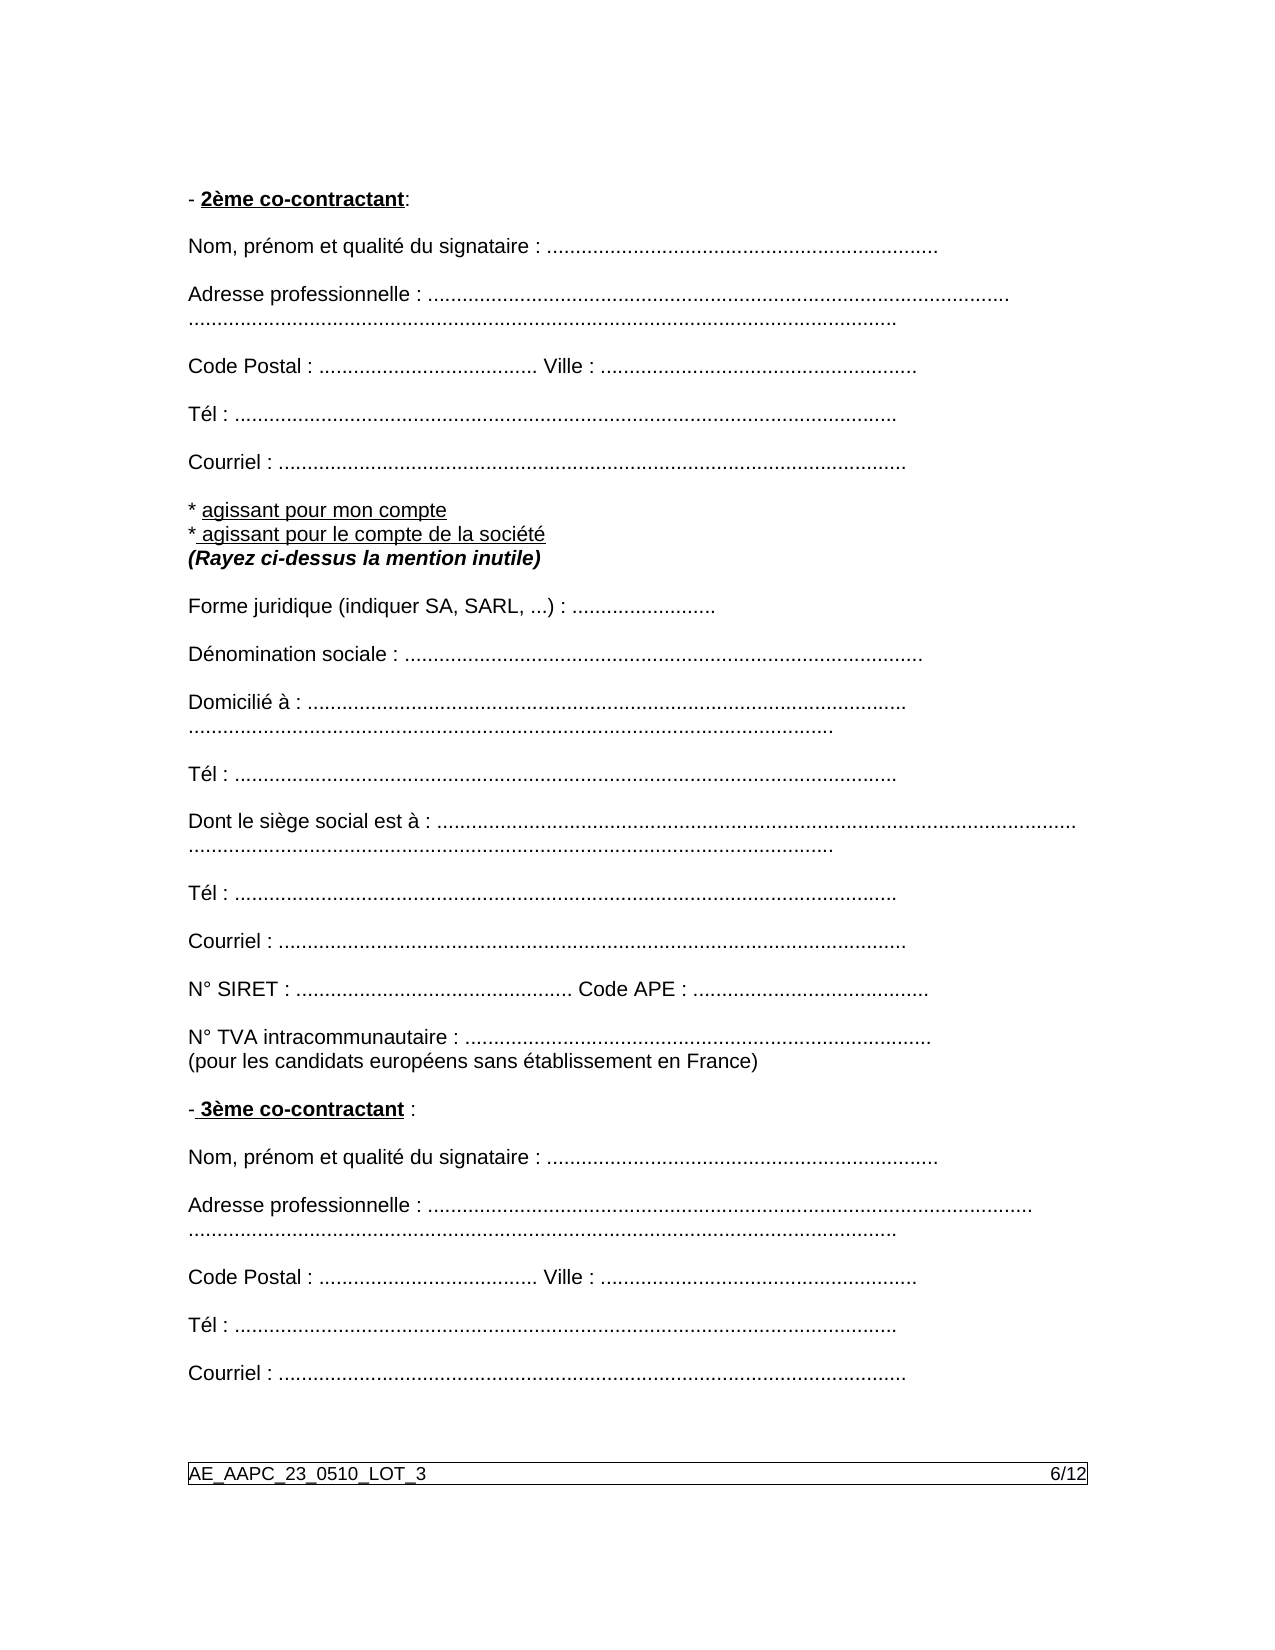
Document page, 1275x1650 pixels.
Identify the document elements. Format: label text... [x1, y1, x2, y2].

text N° SIRET : ................................................ Code APE : ......................................... [188, 977, 1087, 1001]
text N° TVA intracommunautaire : ................................................................................. [188, 1025, 1087, 1049]
text * agissant pour le compte de la société [188, 522, 1087, 546]
text ........................................................................................................................... [188, 1217, 1087, 1241]
text Dénomination sociale : .......................................................................................... [188, 642, 1087, 666]
text (pour les candidats européens sans établissement en France) [188, 1049, 1087, 1073]
text Courriel : ............................................................................................................. [188, 1360, 1087, 1384]
text (Rayez ci-dessus la mention inutile) [188, 546, 1087, 570]
text ........................................................................................................................... [188, 306, 1087, 330]
text Tél : ................................................................................................................... [188, 1312, 1087, 1336]
text Domicilié à : ........................................................................................................ [188, 689, 1087, 713]
text Forme juridique (indiquer SA, SARL, ...) : ......................... [188, 594, 1087, 618]
text Code Postal : ...................................... Ville : ....................................................... [188, 354, 1087, 378]
text ................................................................................................................ [188, 713, 1087, 737]
text Courriel : ............................................................................................................. [188, 450, 1087, 474]
text Dont le siège social est à : ............................................................................................................... [188, 809, 1087, 833]
text Tél : ................................................................................................................... [188, 881, 1087, 905]
text * agissant pour mon compte [188, 498, 1087, 522]
text Code Postal : ...................................... Ville : ....................................................... [188, 1264, 1087, 1288]
text Nom, prénom et qualité du signataire : .................................................................... [188, 1145, 1087, 1169]
text ................................................................................................................ [188, 833, 1087, 857]
text Tél : ................................................................................................................... [188, 402, 1087, 426]
text Adresse professionnelle : ..................................................................................................... [188, 282, 1087, 306]
text Tél : ................................................................................................................... [188, 761, 1087, 785]
text Nom, prénom et qualité du signataire : .................................................................... [188, 234, 1087, 258]
text - 2ème co-contractant: [188, 186, 1087, 210]
text Adresse professionnelle : ......................................................................................................... [188, 1193, 1087, 1217]
text Courriel : ............................................................................................................. [188, 929, 1087, 953]
text - 3ème co-contractant : [188, 1097, 1087, 1121]
